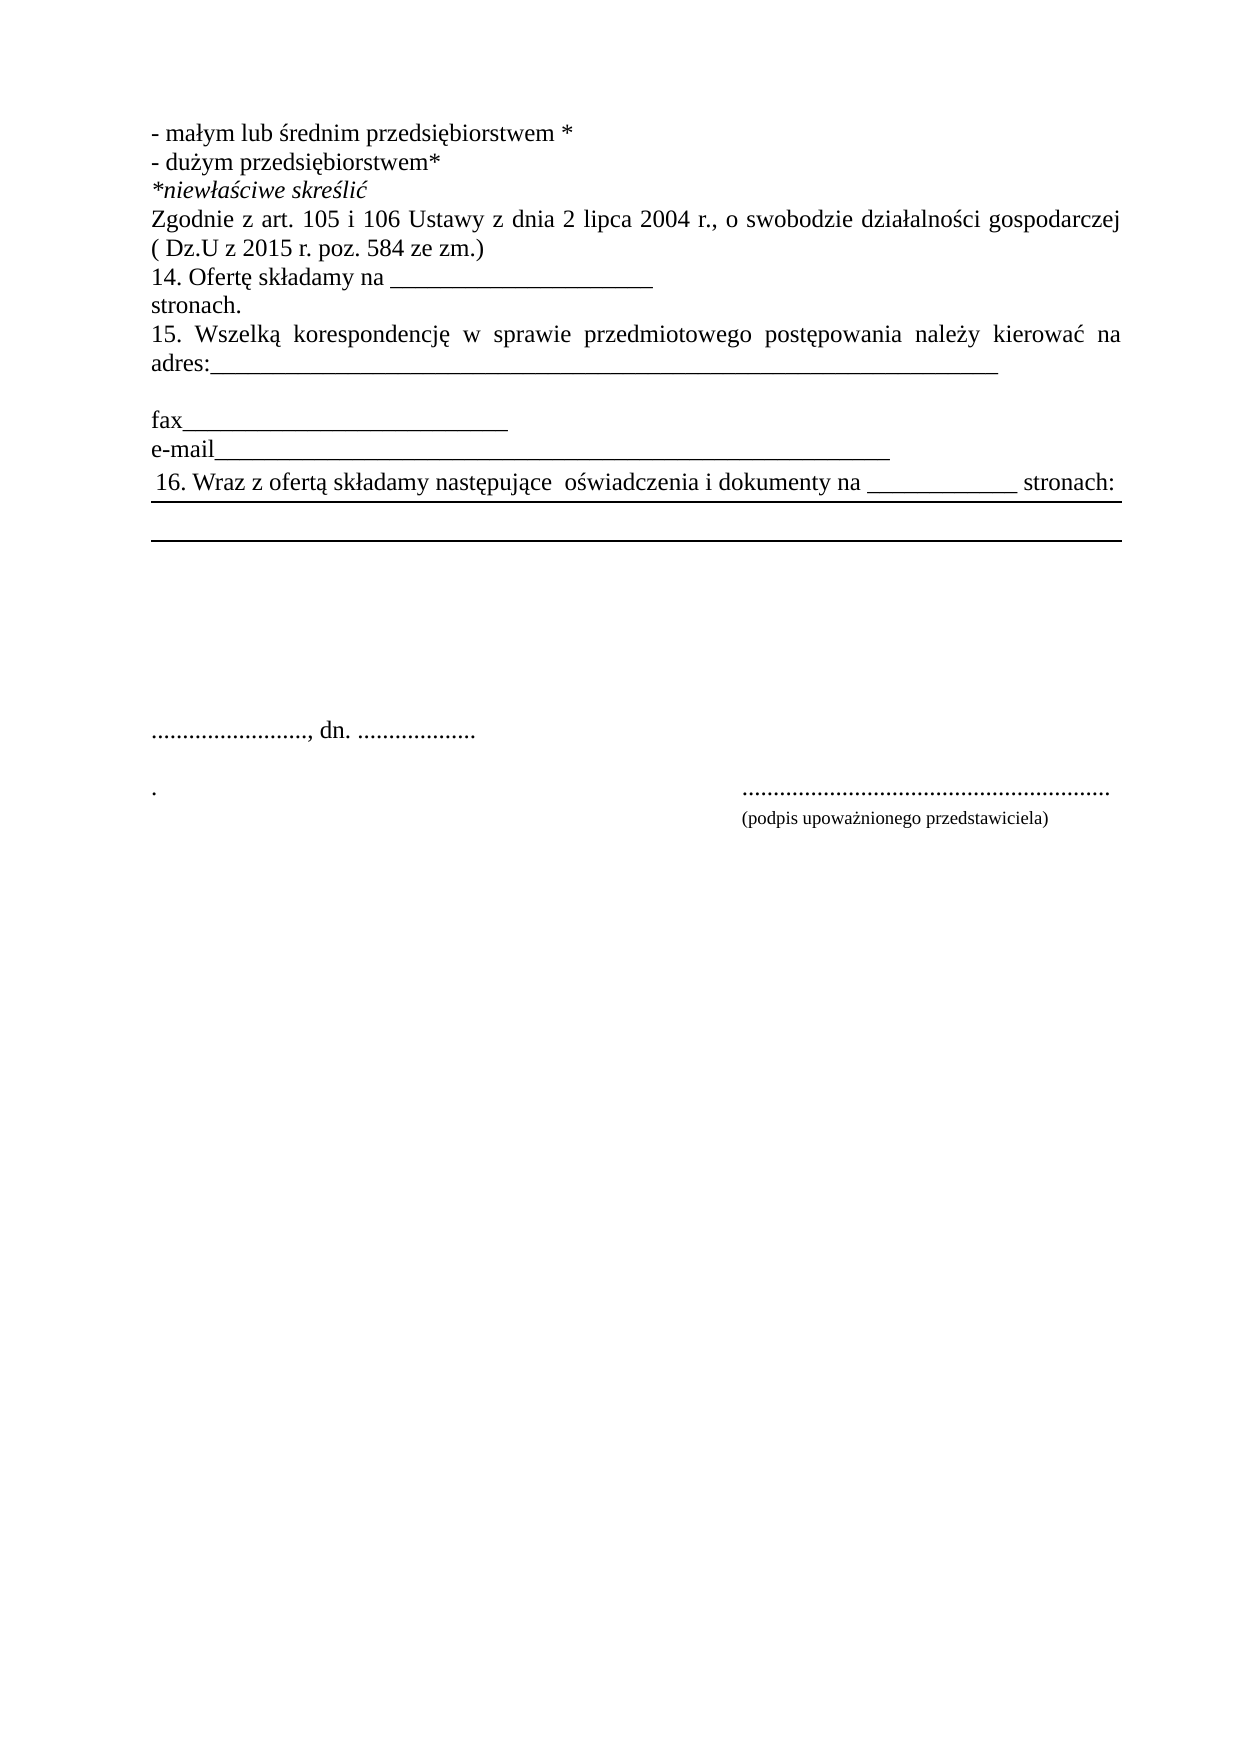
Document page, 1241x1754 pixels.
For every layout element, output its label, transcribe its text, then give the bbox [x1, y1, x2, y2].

list *niewłaściwe skreślić [151, 176, 1122, 204]
text fax__________________________ e-mail______________________________________________________ [151, 406, 1122, 463]
text ........................., dn. ................... [151, 715, 1122, 743]
text 16. Wraz z ofertą składamy następujące oświadczenia i dokumenty na ____________ stronach: [151, 463, 1122, 501]
text (podpis upoważnionego przedstawiciela) [151, 801, 1122, 830]
list - małym lub średnim przedsiębiorstwem * [151, 118, 1122, 147]
list - dużym przedsiębiorstwem* [151, 147, 1122, 176]
list Zgodnie z art. 105 i 106 Ustawy z dnia 2 lipca 2004 r., o swobodzie działalności gospodarczej ( Dz.U z 2015 r. poz. 584 ze zm.) [151, 204, 1122, 262]
text stronach. [151, 291, 1122, 319]
text 15. Wszelką korespondencję w sprawie przedmiotowego postępowania należy kierować na adres:_______________________________________________________________ [151, 319, 1122, 377]
text . ........................................................... [151, 772, 1122, 801]
list 14. Ofertę składamy na _____________________ [151, 262, 1122, 291]
